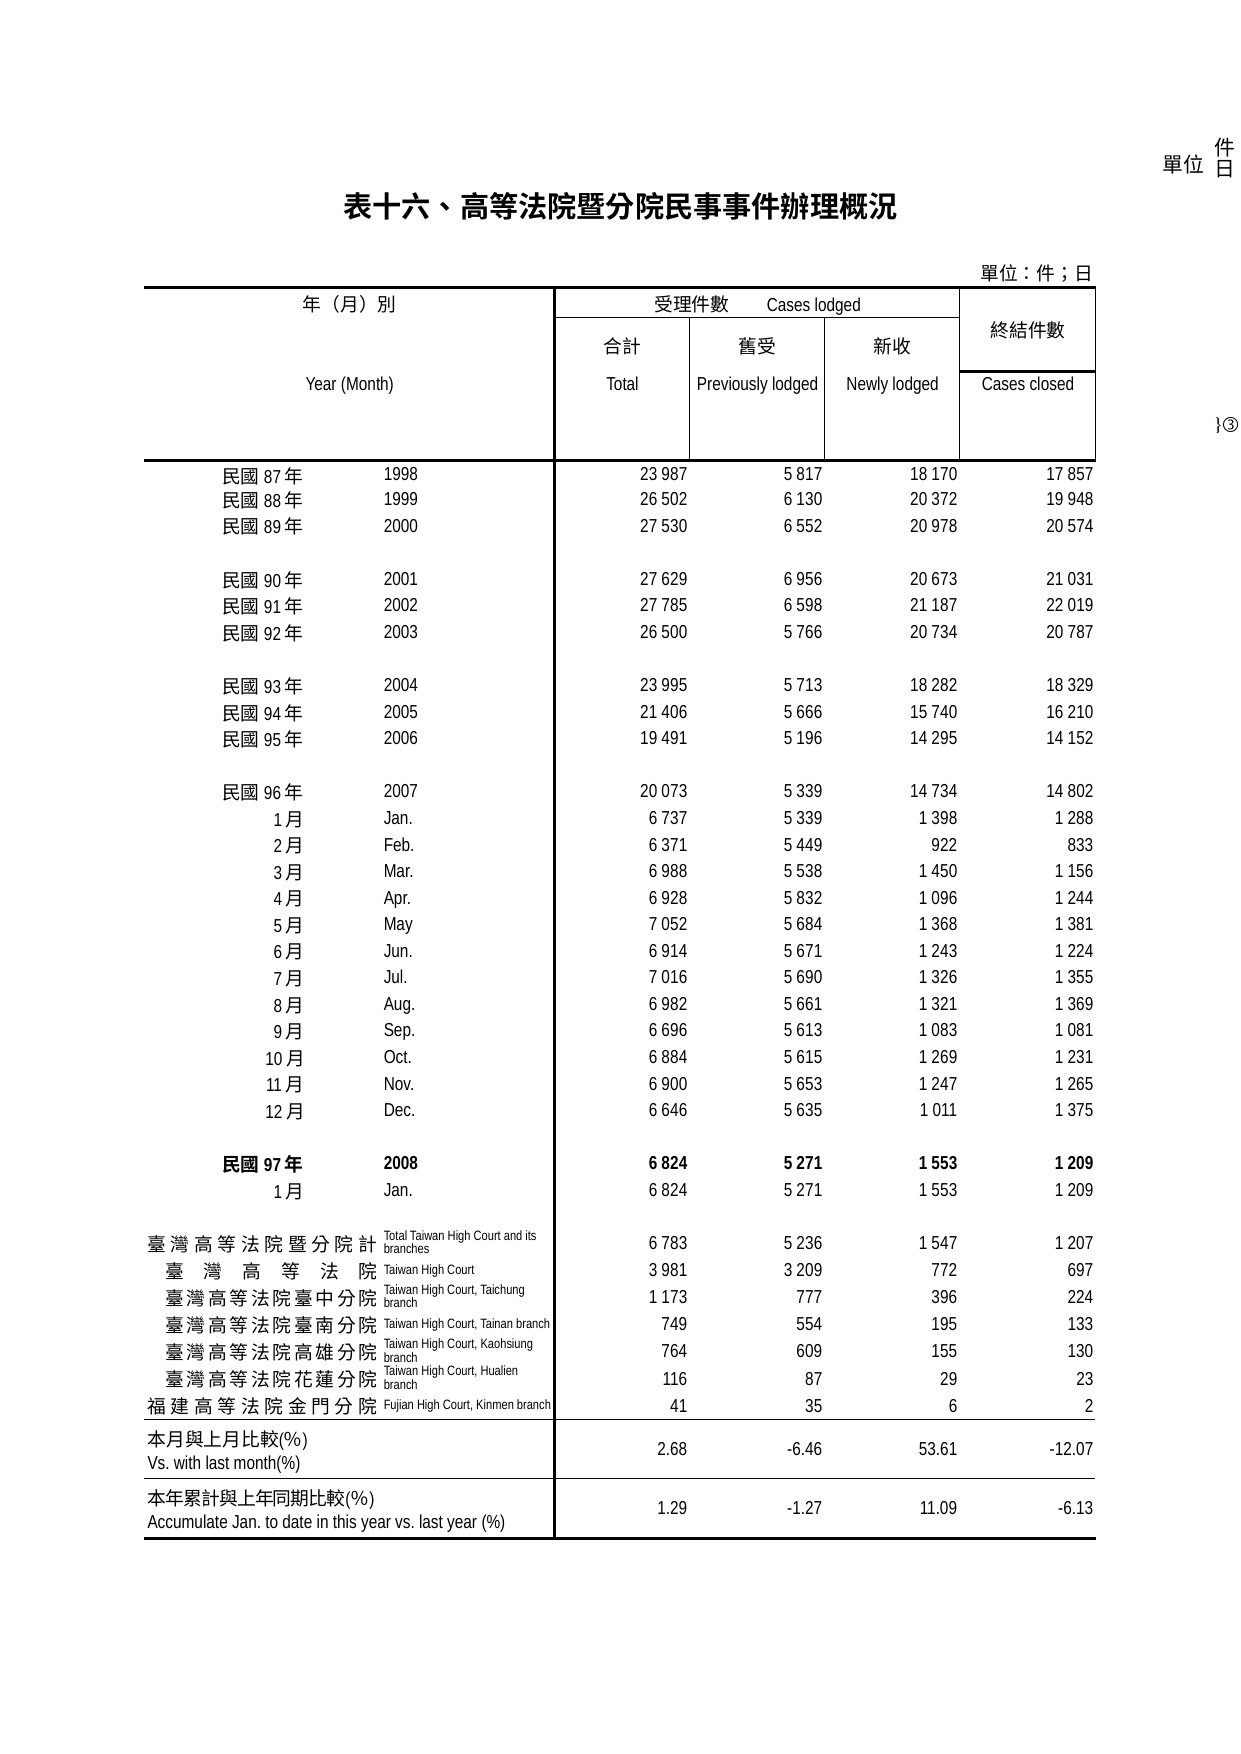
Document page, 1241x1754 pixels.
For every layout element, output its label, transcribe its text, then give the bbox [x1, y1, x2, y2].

table_cell 16 210 [960, 698, 1096, 725]
table_cell [144, 1123, 381, 1150]
table_cell 5 832 [690, 884, 825, 911]
table_cell 5 684 [690, 911, 825, 937]
table_cell 7 016 [556, 964, 690, 990]
table_cell 1 381 [960, 911, 1096, 937]
table_cell 5 817 [690, 462, 825, 486]
table_cell Taiwan High Court, Taichung branch [381, 1284, 553, 1311]
table_cell 臺灣高等法院暨分院計 [144, 1229, 381, 1256]
table_cell Jan. [381, 804, 553, 831]
table_cell 本月與上月比較(％) Vs. with last month(%) [144, 1420, 553, 1478]
table_cell 6 928 [556, 884, 690, 911]
table_cell 6 371 [556, 831, 690, 857]
table_cell 1 081 [960, 1017, 1096, 1043]
table_cell 8月 [144, 990, 381, 1017]
table_cell 833 [960, 831, 1096, 857]
table_cell 2月 [144, 831, 381, 857]
table_cell 5 538 [690, 858, 825, 884]
table_cell 12月 [144, 1097, 381, 1123]
table_header 受理件數 Cases lodged [556, 289, 959, 317]
table_cell 1 265 [960, 1070, 1096, 1097]
table_cell 臺灣高等法院臺中分院 [144, 1284, 381, 1311]
table_cell [144, 751, 381, 778]
table_cell 18 329 [960, 672, 1096, 698]
table_cell 民國 92年 [144, 619, 381, 645]
table_cell 53.61 [825, 1420, 960, 1478]
table_cell 舊受 [690, 318, 824, 370]
table_cell 1999 [381, 486, 553, 512]
text 件日 [1212, 137, 1240, 180]
table_cell 1 553 [825, 1150, 960, 1176]
table_cell [144, 1203, 381, 1229]
table_cell 1 247 [825, 1070, 960, 1097]
table_cell 5 271 [690, 1150, 825, 1176]
table_cell May [381, 911, 553, 937]
table_cell 21 031 [960, 565, 1096, 592]
table_header 年（月）別 [144, 289, 553, 370]
table_cell 5 339 [690, 804, 825, 831]
table_cell 922 [825, 831, 960, 857]
table_cell Jun. [381, 937, 553, 964]
table_cell 11.09 [825, 1479, 960, 1537]
table_cell 6 956 [690, 565, 825, 592]
table_cell 1 156 [960, 858, 1096, 884]
table_cell Fujian High Court, Kinmen branch [381, 1392, 553, 1419]
table_cell 20 787 [960, 619, 1096, 645]
table_cell [690, 1123, 825, 1150]
table_cell 6 884 [556, 1044, 690, 1070]
table_cell 6 [825, 1392, 960, 1419]
table_cell 2006 [381, 725, 553, 751]
table_cell Newly lodged [825, 370, 959, 459]
table_cell 1 207 [960, 1229, 1096, 1256]
text 表十六、高等法院暨分院民事事件辦理概況 [148, 183, 1092, 225]
table_cell 5 615 [690, 1044, 825, 1070]
table_cell 26 502 [556, 486, 690, 512]
table_cell Year (Month) [144, 370, 553, 459]
table_cell 福建高等法院金門分院 [144, 1392, 381, 1419]
table_cell 6 737 [556, 804, 690, 831]
table_cell 17 857 [960, 462, 1096, 486]
table_cell [960, 1123, 1096, 1150]
table_cell 2 [960, 1392, 1096, 1419]
table_cell 20 978 [825, 512, 960, 539]
table_cell 396 [825, 1284, 960, 1311]
table_cell 15 740 [825, 698, 960, 725]
table_cell 772 [825, 1256, 960, 1283]
table_cell Cases closed [960, 373, 1095, 459]
table_cell 116 [556, 1365, 690, 1392]
table_cell 臺灣高等法院高雄分院 [144, 1338, 381, 1365]
table_cell 2002 [381, 592, 553, 618]
table_cell 1 355 [960, 964, 1096, 990]
table_cell 6 598 [690, 592, 825, 618]
table_cell 1 083 [825, 1017, 960, 1043]
table_cell 23 987 [556, 462, 690, 486]
table_cell Feb. [381, 831, 553, 857]
table_cell 2007 [381, 778, 553, 804]
table_cell 1 321 [825, 990, 960, 1017]
table_cell 1 243 [825, 937, 960, 964]
table_cell [690, 539, 825, 565]
table_cell 5 449 [690, 831, 825, 857]
table_cell Jan. [381, 1176, 553, 1203]
table_cell [960, 1203, 1096, 1229]
table_cell [825, 539, 960, 565]
table_cell 臺灣高等法院 [144, 1256, 381, 1283]
table_cell 民國 89年 [144, 512, 381, 539]
table_cell 1 244 [960, 884, 1096, 911]
table_cell 19 491 [556, 725, 690, 751]
table_cell 14 152 [960, 725, 1096, 751]
table_cell 5 653 [690, 1070, 825, 1097]
table_cell [825, 1123, 960, 1150]
table_cell -6.13 [960, 1478, 1096, 1537]
table_cell 19 948 [960, 486, 1096, 512]
table_cell 14 734 [825, 778, 960, 804]
table_cell 民國 95年 [144, 725, 381, 751]
table_cell 609 [690, 1338, 825, 1365]
table_cell [556, 539, 690, 565]
table_cell 6月 [144, 937, 381, 964]
table_cell Mar. [381, 858, 553, 884]
table_cell 民國 94年 [144, 698, 381, 725]
table_cell 1 231 [960, 1044, 1096, 1070]
table_cell 合計 [556, 318, 689, 370]
table_cell 11月 [144, 1070, 381, 1097]
table_cell 3 981 [556, 1256, 690, 1283]
table_cell 7 052 [556, 911, 690, 937]
table_cell 1 398 [825, 804, 960, 831]
table_cell 5 635 [690, 1097, 825, 1123]
table_cell 18 170 [825, 462, 960, 486]
table_cell 2004 [381, 672, 553, 698]
table_cell [381, 645, 553, 672]
table_cell 18 282 [825, 672, 960, 698]
table_cell Taiwan High Court, Hualien branch [381, 1365, 553, 1392]
table_cell 1.29 [556, 1479, 690, 1537]
table_cell 6 130 [690, 486, 825, 512]
table_cell 本年累計與上年同期比較(％) Accumulate Jan. to date in this year vs. last year (%) [144, 1479, 553, 1537]
table_cell 1 375 [960, 1097, 1096, 1123]
table_cell 764 [556, 1338, 690, 1365]
table_cell [144, 539, 381, 565]
table_cell 21 187 [825, 592, 960, 618]
table_cell 5 766 [690, 619, 825, 645]
text [1162, 173, 1240, 181]
table_cell 1 288 [960, 804, 1096, 831]
table_cell [960, 539, 1096, 565]
table_cell 3 209 [690, 1256, 825, 1283]
table_cell 2001 [381, 565, 553, 592]
table_cell 20 673 [825, 565, 960, 592]
table_cell 1 369 [960, 990, 1096, 1017]
table_cell 5月 [144, 911, 381, 937]
table_cell 民國 91年 [144, 592, 381, 618]
table_cell [381, 1123, 553, 1150]
table_cell 697 [960, 1256, 1096, 1283]
table_cell Apr. [381, 884, 553, 911]
table_cell [144, 645, 381, 672]
table_cell 1 096 [825, 884, 960, 911]
table_cell 23 995 [556, 672, 690, 698]
table_cell [960, 645, 1096, 672]
table_cell 民國 88年 [144, 486, 381, 512]
table_cell Sep. [381, 1017, 553, 1043]
table_cell Taiwan High Court, Tainan branch [381, 1311, 553, 1338]
table_cell 1998 [381, 462, 553, 486]
text 單位：件；日 [148, 259, 1092, 286]
table_cell 23 [960, 1365, 1096, 1392]
table_cell 1 224 [960, 937, 1096, 964]
table_cell 1 547 [825, 1229, 960, 1256]
table_cell 民國 87年 [144, 462, 381, 486]
table_header 年（月）別 [1215, 410, 1240, 433]
table_cell -1.27 [690, 1479, 825, 1537]
table_cell 41 [556, 1392, 690, 1419]
table_cell 22 019 [960, 592, 1096, 618]
table_cell 臺灣高等法院花蓮分院 [144, 1365, 381, 1392]
table_cell 民國 93年 [144, 672, 381, 698]
table_cell 20 372 [825, 486, 960, 512]
table_cell 26 500 [556, 619, 690, 645]
table_cell 35 [690, 1392, 825, 1419]
table_cell 6 646 [556, 1097, 690, 1123]
table_cell [381, 539, 553, 565]
table_cell 6 824 [556, 1150, 690, 1176]
text 單位： [1162, 148, 1212, 173]
table_cell 2.68 [556, 1420, 690, 1478]
table_cell [556, 1123, 690, 1150]
table_cell [556, 751, 690, 778]
table_cell 27 530 [556, 512, 690, 539]
table_cell 2000 [381, 512, 553, 539]
table_cell 6 900 [556, 1070, 690, 1097]
table_header 終結件數 [960, 289, 1095, 370]
table_cell 新收 [825, 318, 959, 370]
table_cell [556, 645, 690, 672]
table_cell 1 368 [825, 911, 960, 937]
table_cell 1 326 [825, 964, 960, 990]
table_cell [381, 751, 553, 778]
table_cell -6.46 [690, 1420, 825, 1478]
table_cell 27 785 [556, 592, 690, 618]
table_cell Previously lodged [690, 370, 824, 459]
table_cell 1 209 [960, 1150, 1096, 1176]
table_cell 9月 [144, 1017, 381, 1043]
table_cell [825, 1203, 960, 1229]
table_cell 7月 [144, 964, 381, 990]
table_cell 5 339 [690, 778, 825, 804]
table_cell [825, 751, 960, 778]
table_cell [556, 1203, 690, 1229]
table_cell 臺灣高等法院臺南分院 [144, 1311, 381, 1338]
table_cell 1 269 [825, 1044, 960, 1070]
table_cell 民國 97年 [144, 1150, 381, 1176]
table_cell Aug. [381, 990, 553, 1017]
table_cell 5 196 [690, 725, 825, 751]
table_cell 29 [825, 1365, 960, 1392]
table_cell 1月 [144, 1176, 381, 1203]
table_cell 10月 [144, 1044, 381, 1070]
table_cell 5 236 [690, 1229, 825, 1256]
table_cell 民國 96年 [144, 778, 381, 804]
table_cell 5 271 [690, 1176, 825, 1203]
table_cell Taiwan High Court, Kaohsiung branch [381, 1338, 553, 1365]
table_cell Oct. [381, 1044, 553, 1070]
table_cell 87 [690, 1365, 825, 1392]
table_cell [960, 751, 1096, 778]
table_cell 20 734 [825, 619, 960, 645]
table_cell 20 574 [960, 512, 1096, 539]
table_cell 1 450 [825, 858, 960, 884]
table_cell Jul. [381, 964, 553, 990]
table_cell 6 982 [556, 990, 690, 1017]
table_cell Total [556, 370, 689, 459]
table_cell 3月 [144, 858, 381, 884]
table_cell 554 [690, 1311, 825, 1338]
table_cell Total Taiwan High Court and its branches [381, 1229, 553, 1256]
table_cell 1 553 [825, 1176, 960, 1203]
table_cell -12.07 [960, 1419, 1096, 1478]
table_cell 2005 [381, 698, 553, 725]
table_cell 5 666 [690, 698, 825, 725]
table_cell 1 209 [960, 1176, 1096, 1203]
table_cell [690, 1203, 825, 1229]
table_cell 27 629 [556, 565, 690, 592]
table_cell 5 671 [690, 937, 825, 964]
table_cell 6 914 [556, 937, 690, 964]
table_cell 民國 90年 [144, 565, 381, 592]
table_cell 6 696 [556, 1017, 690, 1043]
table_cell 777 [690, 1284, 825, 1311]
table_cell 2003 [381, 619, 553, 645]
table_cell 224 [960, 1284, 1096, 1311]
table_cell 155 [825, 1338, 960, 1365]
table_cell 6 988 [556, 858, 690, 884]
table_cell [690, 645, 825, 672]
table_cell [381, 1203, 553, 1229]
table_cell 14 802 [960, 778, 1096, 804]
table_cell 130 [960, 1338, 1096, 1365]
table_cell 1 173 [556, 1284, 690, 1311]
table_cell 4月 [144, 884, 381, 911]
table_cell 21 406 [556, 698, 690, 725]
table_cell 133 [960, 1311, 1096, 1338]
table_cell Taiwan High Court [381, 1256, 553, 1283]
table_cell [690, 751, 825, 778]
table_cell 6 552 [690, 512, 825, 539]
table_cell 195 [825, 1311, 960, 1338]
table_cell 2008 [381, 1150, 553, 1176]
table_cell 5 690 [690, 964, 825, 990]
table_cell [825, 645, 960, 672]
table_cell 5 661 [690, 990, 825, 1017]
table_cell 749 [556, 1311, 690, 1338]
table_cell 1月 [144, 804, 381, 831]
table_cell 1 011 [825, 1097, 960, 1123]
table_cell 5 713 [690, 672, 825, 698]
table_cell 14 295 [825, 725, 960, 751]
table_cell 6 783 [556, 1229, 690, 1256]
table_cell 20 073 [556, 778, 690, 804]
table_cell Nov. [381, 1070, 553, 1097]
table_cell 5 613 [690, 1017, 825, 1043]
table_cell 6 824 [556, 1176, 690, 1203]
table_cell Dec. [381, 1097, 553, 1123]
